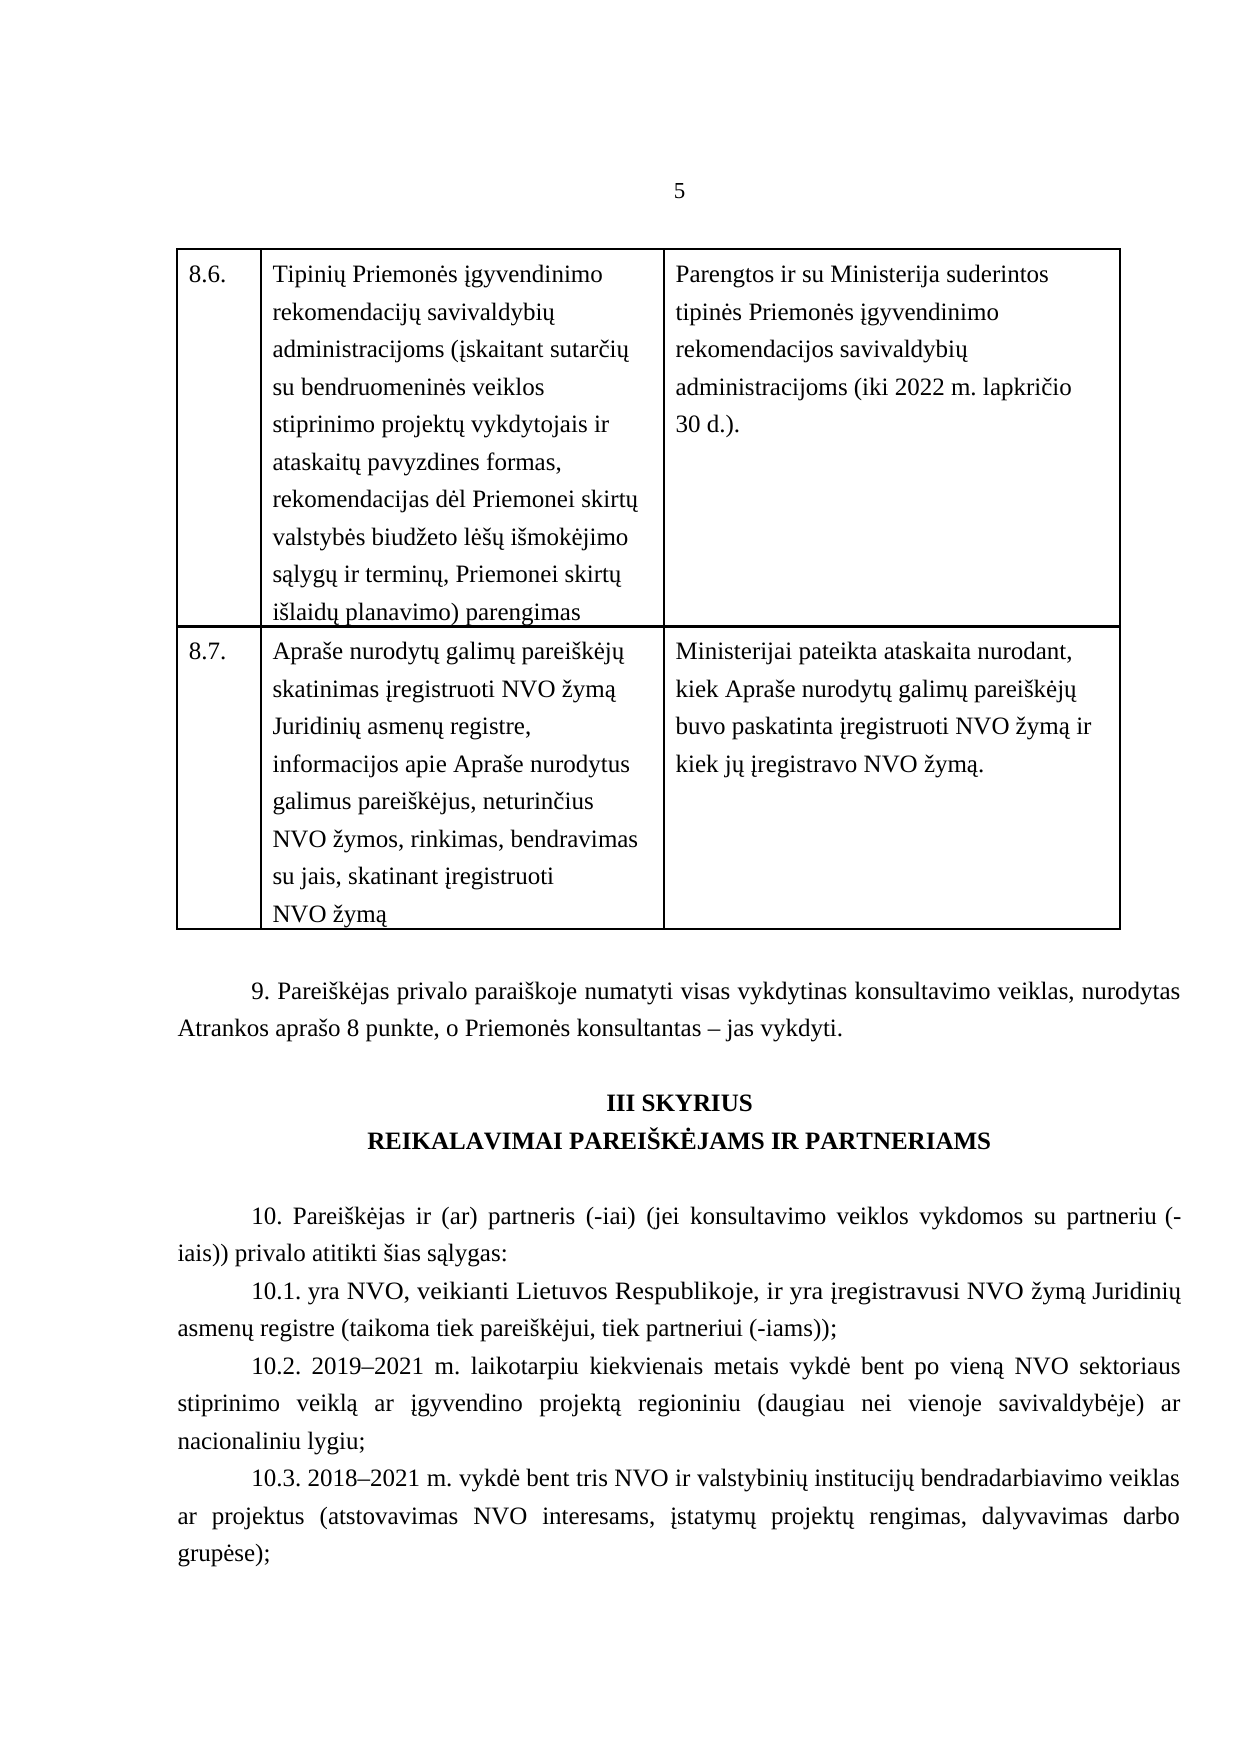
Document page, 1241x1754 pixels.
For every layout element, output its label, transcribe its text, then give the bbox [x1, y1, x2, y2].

text 10. Pareiškėjas ir (ar) partneris (-iai) (jei konsultavimo veiklos vykdomos su partneriu (-iais)) privalo atitikti šias sąlygas: [177, 1192, 1181, 1267]
table_cell 8.7. [178, 628, 260, 927]
text 9. Pareiškėjas privalo paraiškoje numatyti visas vykdytinas konsultavimo veiklas, nurodytas Atrankos aprašo 8 punkte, o Priemonės konsultantas – jas vykdyti. [177, 967, 1181, 1042]
text III SKYRIUS [177, 1079, 1181, 1117]
text REIKALAVIMAI PAREIŠKĖJAMS IR PARTNERIAMS [177, 1117, 1181, 1154]
text 10.3. 2018–2021 m. vykdė bent tris NVO ir valstybinių institucijų bendradarbiavimo veiklas ar projektus (atstovavimas NVO interesams, įstatymų projektų rengimas, dalyvavimas darbo grupėse); [177, 1454, 1181, 1567]
table_cell Ministerijai pateikta ataskaita nurodant, kiek Apraše nurodytų galimų pareiškėjų buvo paskatinta įregistruoti NVO žymą ir kiek jų įregistravo NVO žymą. [665, 628, 1119, 927]
table_cell 8.6. [178, 250, 260, 625]
table_cell Tipinių Priemonės įgyvendinimo rekomendacijų savivaldybių administracijoms (įskaitant sutarčių su bendruomeninės veiklos stiprinimo projektų vykdytojais ir ataskaitų pavyzdines formas, rekomendacijas dėl Priemonei skirtų valstybės biudžeto lėšų išmokėjimo sąlygų ir terminų, Priemonei skirtų išlaidų planavimo) parengimas [262, 250, 663, 625]
text 10.1. yra NVO, veikianti Lietuvos Respublikoje, ir yra įregistravusi NVO žymą Juridinių asmenų registre (taikoma tiek pareiškėjui, tiek partneriui (-iams)); [177, 1267, 1181, 1342]
text 10.2. 2019–2021 m. laikotarpiu kiekvienais metais vykdė bent po vieną NVO sektoriaus stiprinimo veiklą ar įgyvendino projektą regioniniu (daugiau nei vienoje savivaldybėje) ar nacionaliniu lygiu; [177, 1342, 1181, 1454]
table_cell Apraše nurodytų galimų pareiškėjų skatinimas įregistruoti NVO žymą Juridinių asmenų registre, informacijos apie Apraše nurodytus galimus pareiškėjus, neturinčius NVO žymos, rinkimas, bendravimas su jais, skatinant įregistruoti NVO žymą [262, 628, 663, 927]
table_cell Parengtos ir su Ministerija suderintos tipinės Priemonės įgyvendinimo rekomendacijos savivaldybių administracijoms (iki 2022 m. lapkričio 30 d.). [665, 250, 1119, 625]
